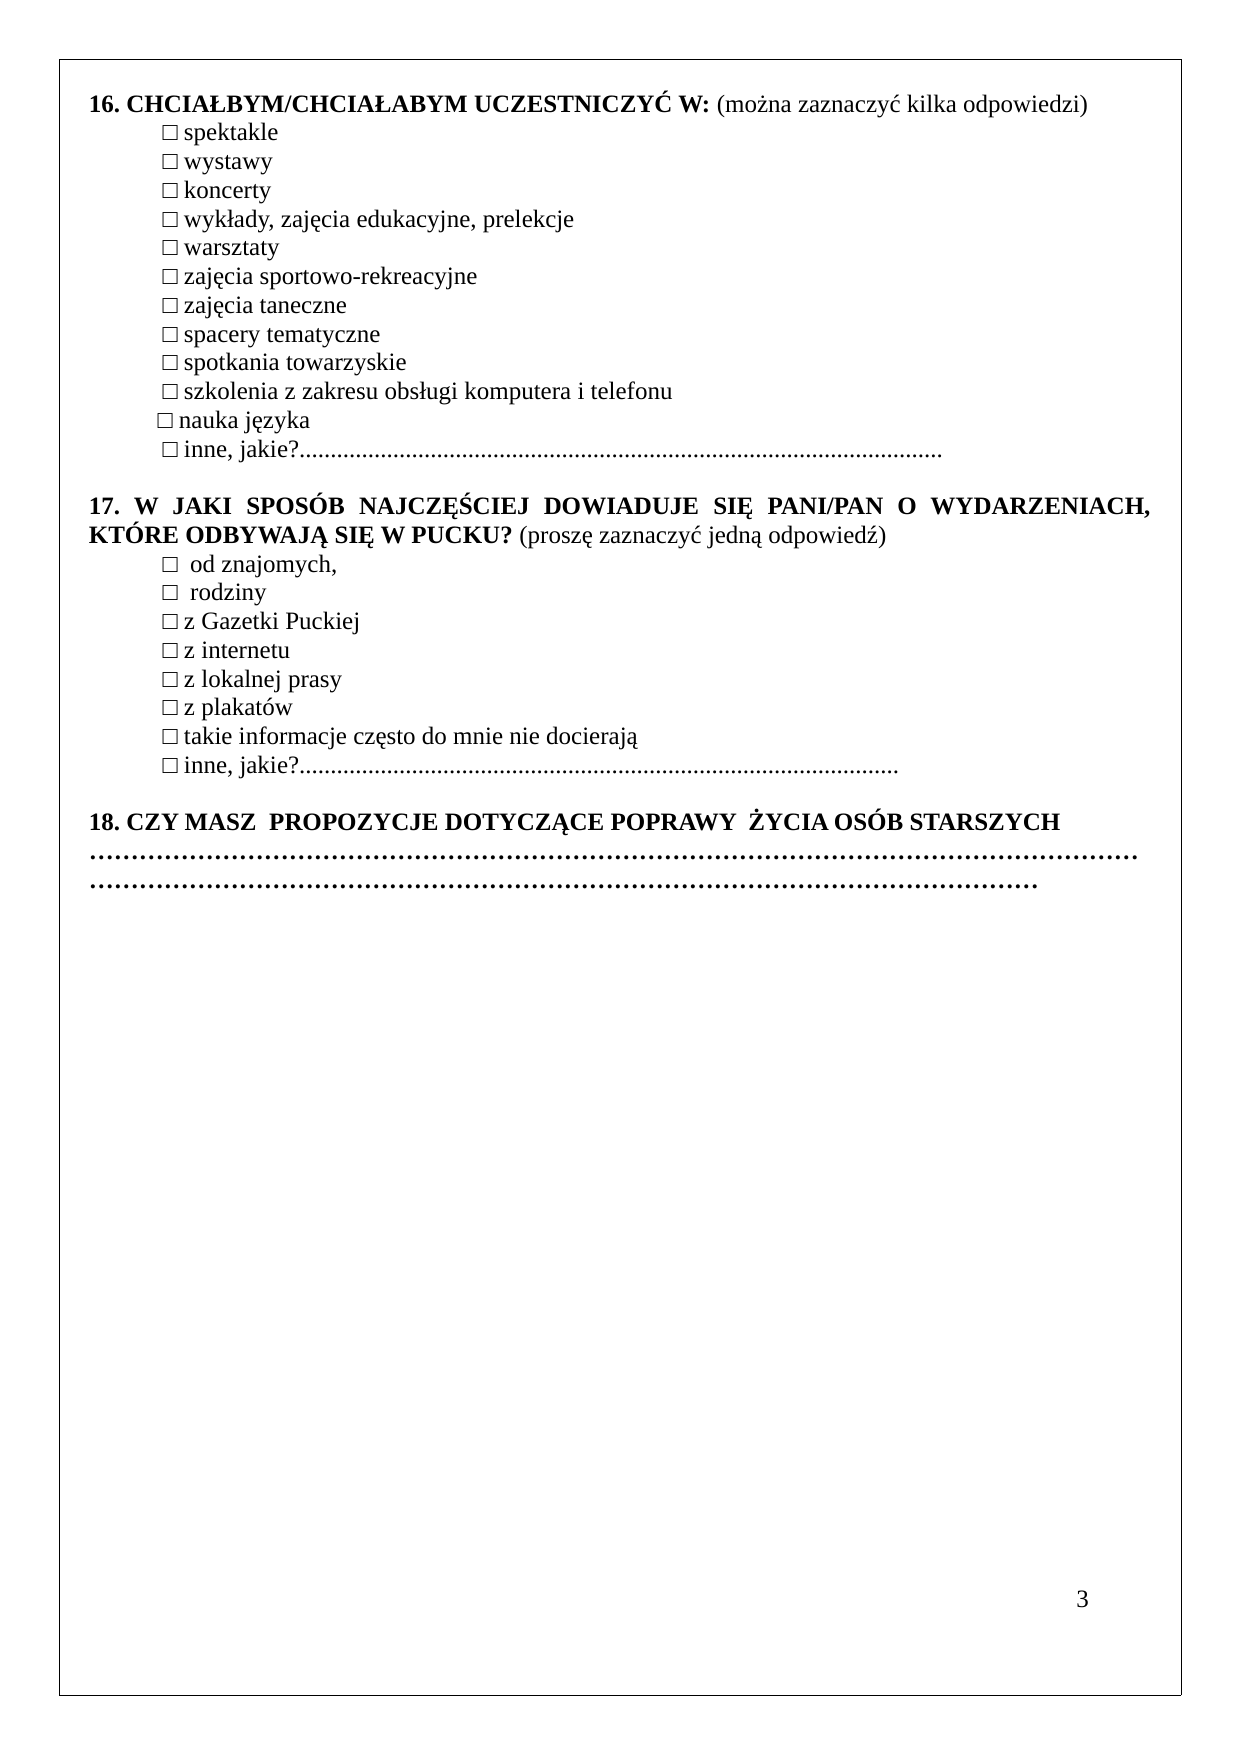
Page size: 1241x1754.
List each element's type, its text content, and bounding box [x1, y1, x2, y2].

text □ zajęcia taneczne [89, 290, 1152, 319]
text □ od znajomych, [89, 549, 1152, 577]
text □ spotkania towarzyskie [89, 347, 1152, 376]
text □ takie informacje często do mnie nie docierają [89, 721, 1152, 750]
text □ inne, jakie?................................................................................................ [89, 750, 1152, 779]
text □ spacery tematyczne [89, 319, 1152, 347]
text 17. W JAKI SPOSÓB NAJCZĘŚCIEJ DOWIADUJE SIĘ PANI/PAN O WYDARZENIACH, KTÓRE ODBYWAJĄ SIĘ W PUCKU? (proszę zaznaczyć jedną odpowiedź) [89, 491, 1152, 549]
text 16. CHCIAŁBYM/CHCIAŁABYM UCZESTNICZYĆ W: (można zaznaczyć kilka odpowiedzi) [89, 89, 1152, 117]
text □ wykłady, zajęcia edukacyjne, prelekcje [89, 204, 1152, 232]
text □ inne, jakie?....................................................................................................... [89, 434, 1152, 462]
text □ z internetu [89, 635, 1152, 664]
text □ nauka języka [89, 405, 1152, 434]
text □ warsztaty [89, 232, 1152, 261]
text □ z Gazetki Puckiej [89, 606, 1152, 635]
text □ szkolenia z zakresu obsługi komputera i telefonu [89, 376, 1152, 405]
text 3 [89, 1584, 1152, 1612]
text □ koncerty [89, 175, 1152, 204]
text □ z plakatów [89, 692, 1152, 721]
text □ spektakle [89, 117, 1152, 146]
text □ z lokalnej prasy [89, 664, 1152, 692]
text □ zajęcia sportowo-rekreacyjne [89, 261, 1152, 290]
text □ wystawy [89, 146, 1152, 175]
text 18. CZY MASZ PROPOZYCJE DOTYCZĄCE POPRAWY ŻYCIA OSÓB STARSZYCH [89, 807, 1152, 836]
text …………………………………………………………………………………………………………………………………………………………………………………………………………………… [89, 836, 1152, 894]
text □ rodziny [89, 577, 1152, 606]
